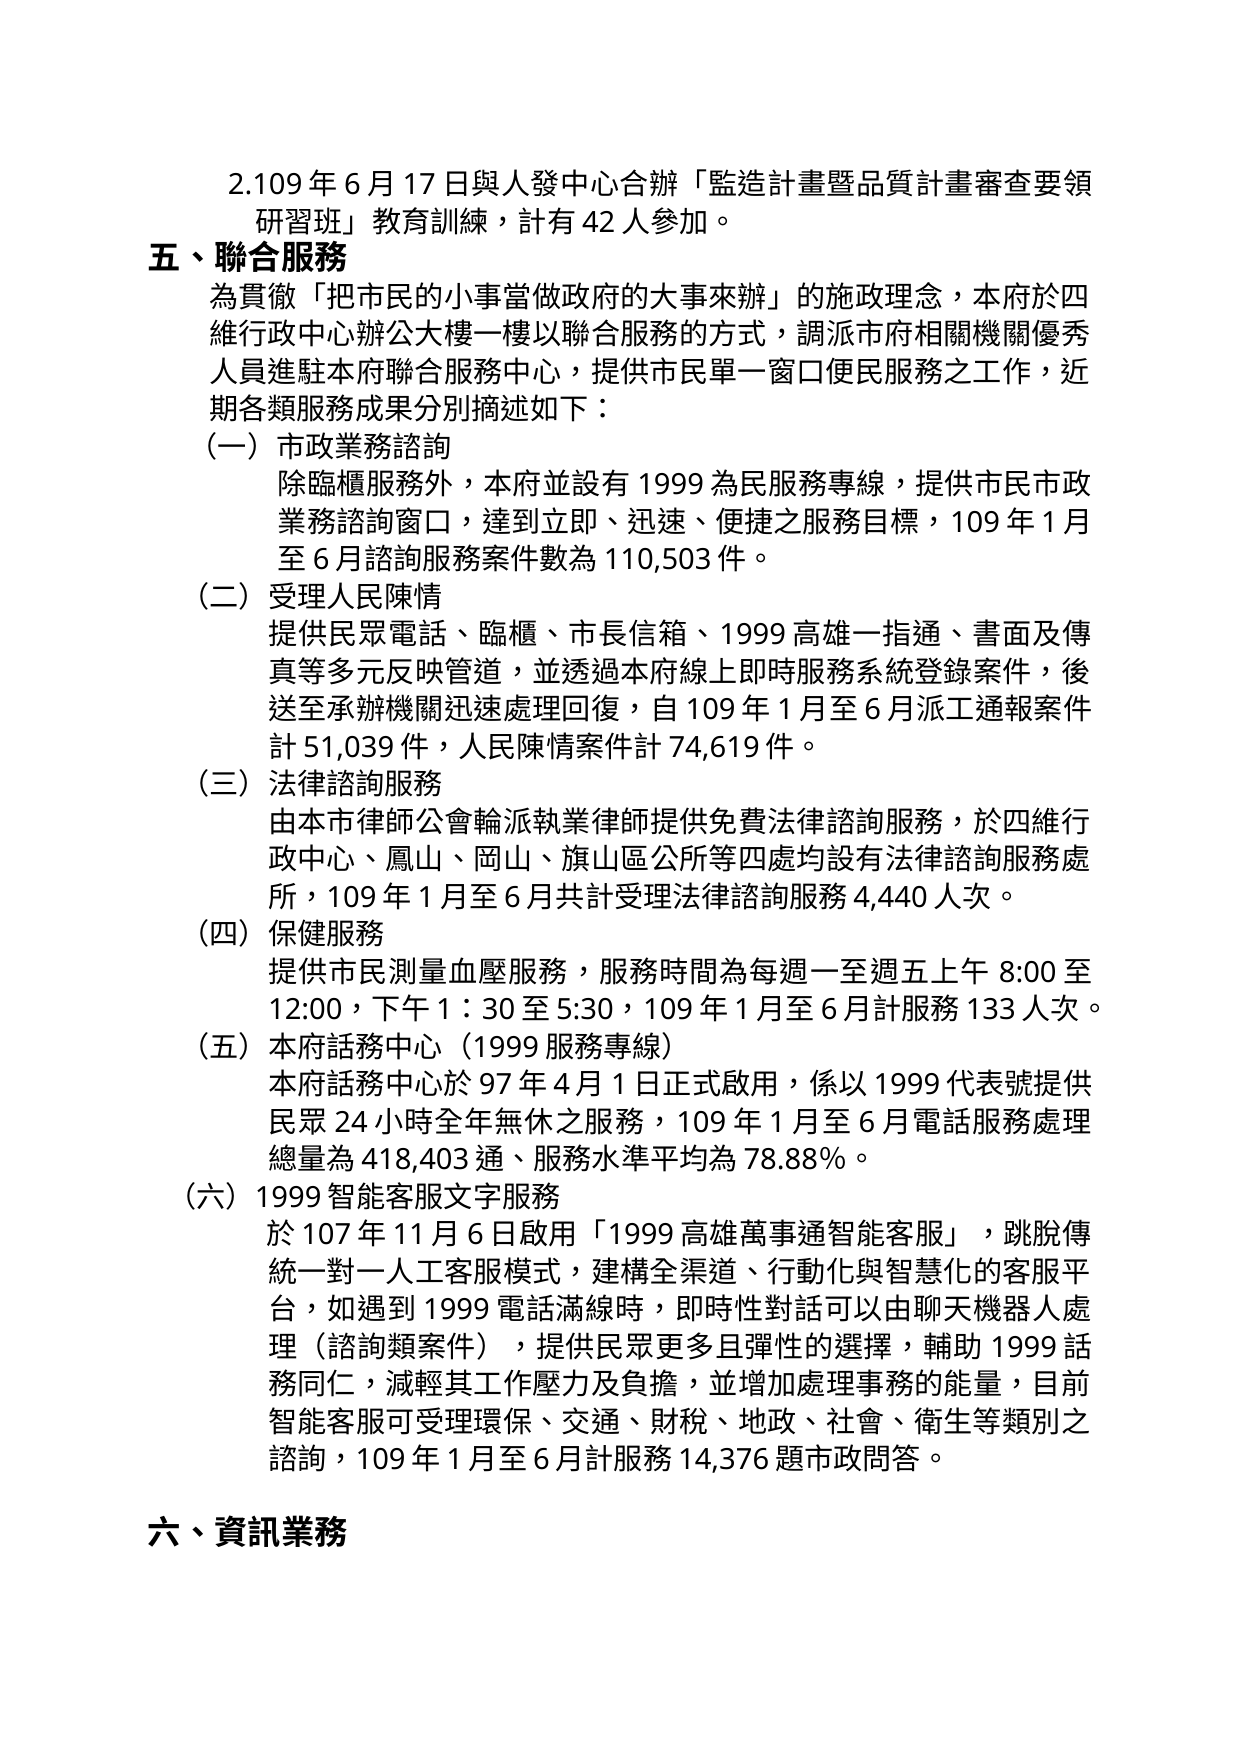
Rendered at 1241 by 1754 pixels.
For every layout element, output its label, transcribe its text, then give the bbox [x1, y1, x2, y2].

text 於107年11月6日啟用「1999高雄萬事通智能客服」，跳脫傳統一對一人工客服模式，建構全渠道、行動化與智慧化的客服平台，如遇到1999電話滿線時，即時性對話可以由聊天機器人處理（諮詢類案件），提供民眾更多且彈性的選擇，輔助1999話務同仁，減輕其工作壓力及負擔，並增加處理事務的能量，目前智能客服可受理環保、交通、財稅、地政、社會、衛生等類別之諮詢，109年1月至6月計服務14,376題市政問答。 [266, 1214, 1092, 1477]
text （四）保健服務 提供市民測量血壓服務，服務時間為每週一至週五上午8:00至12:00，下午1：30至5:30，109年1月至6月計服務133人次。 [180, 914, 1092, 1027]
text （六）1999智能客服文字服務 [148, 1177, 1092, 1214]
text （三）法律諮詢服務 由本市律師公會輪派執業律師提供免費法律諮詢服務，於四維行政中心、鳳山、岡山、旗山區公所等四處均設有法律諮詢服務處所，109年1月至6月共計受理法律諮詢服務4,440人次。 [180, 764, 1092, 914]
text 六、資訊業務 [148, 1514, 1092, 1552]
text （二）受理人民陳情 提供民眾電話、臨櫃、市長信箱、1999高雄一指通、書面及傳真等多元反映管道，並透過本府線上即時服務系統登錄案件，後送至承辦機關迅速處理回復，自109年1月至6月派工通報案件計51,039件，人民陳情案件計74,619件。 [180, 577, 1092, 764]
text 除臨櫃服務外，本府並設有1999為民服務專線，提供市民市政業務諮詢窗口，達到立即、迅速、便捷之服務目標，109年1月至6月諮詢服務案件數為110,503件。 [278, 464, 1092, 577]
text （五）本府話務中心（1999服務專線） 本府話務中心於97年4月1日正式啟用，係以1999代表號提供民眾24小時全年無休之服務，109年1月至6月電話服務處理總量為418,403通、服務水準平均為78.88％。 [180, 1027, 1092, 1177]
text （一）市政業務諮詢 [188, 427, 1092, 464]
text 2.109年6月17日與人發中心合辦「監造計畫暨品質計畫審查要領研習班」教育訓練，計有42人參加。 [228, 164, 1092, 239]
text 五、聯合服務 [148, 239, 1092, 277]
text 為貫徹「把市民的小事當做政府的大事來辦」的施政理念，本府於四維行政中心辦公大樓一樓以聯合服務的方式，調派市府相關機關優秀人員進駐本府聯合服務中心，提供市民單一窗口便民服務之工作，近期各類服務成果分別摘述如下： [209, 277, 1092, 427]
